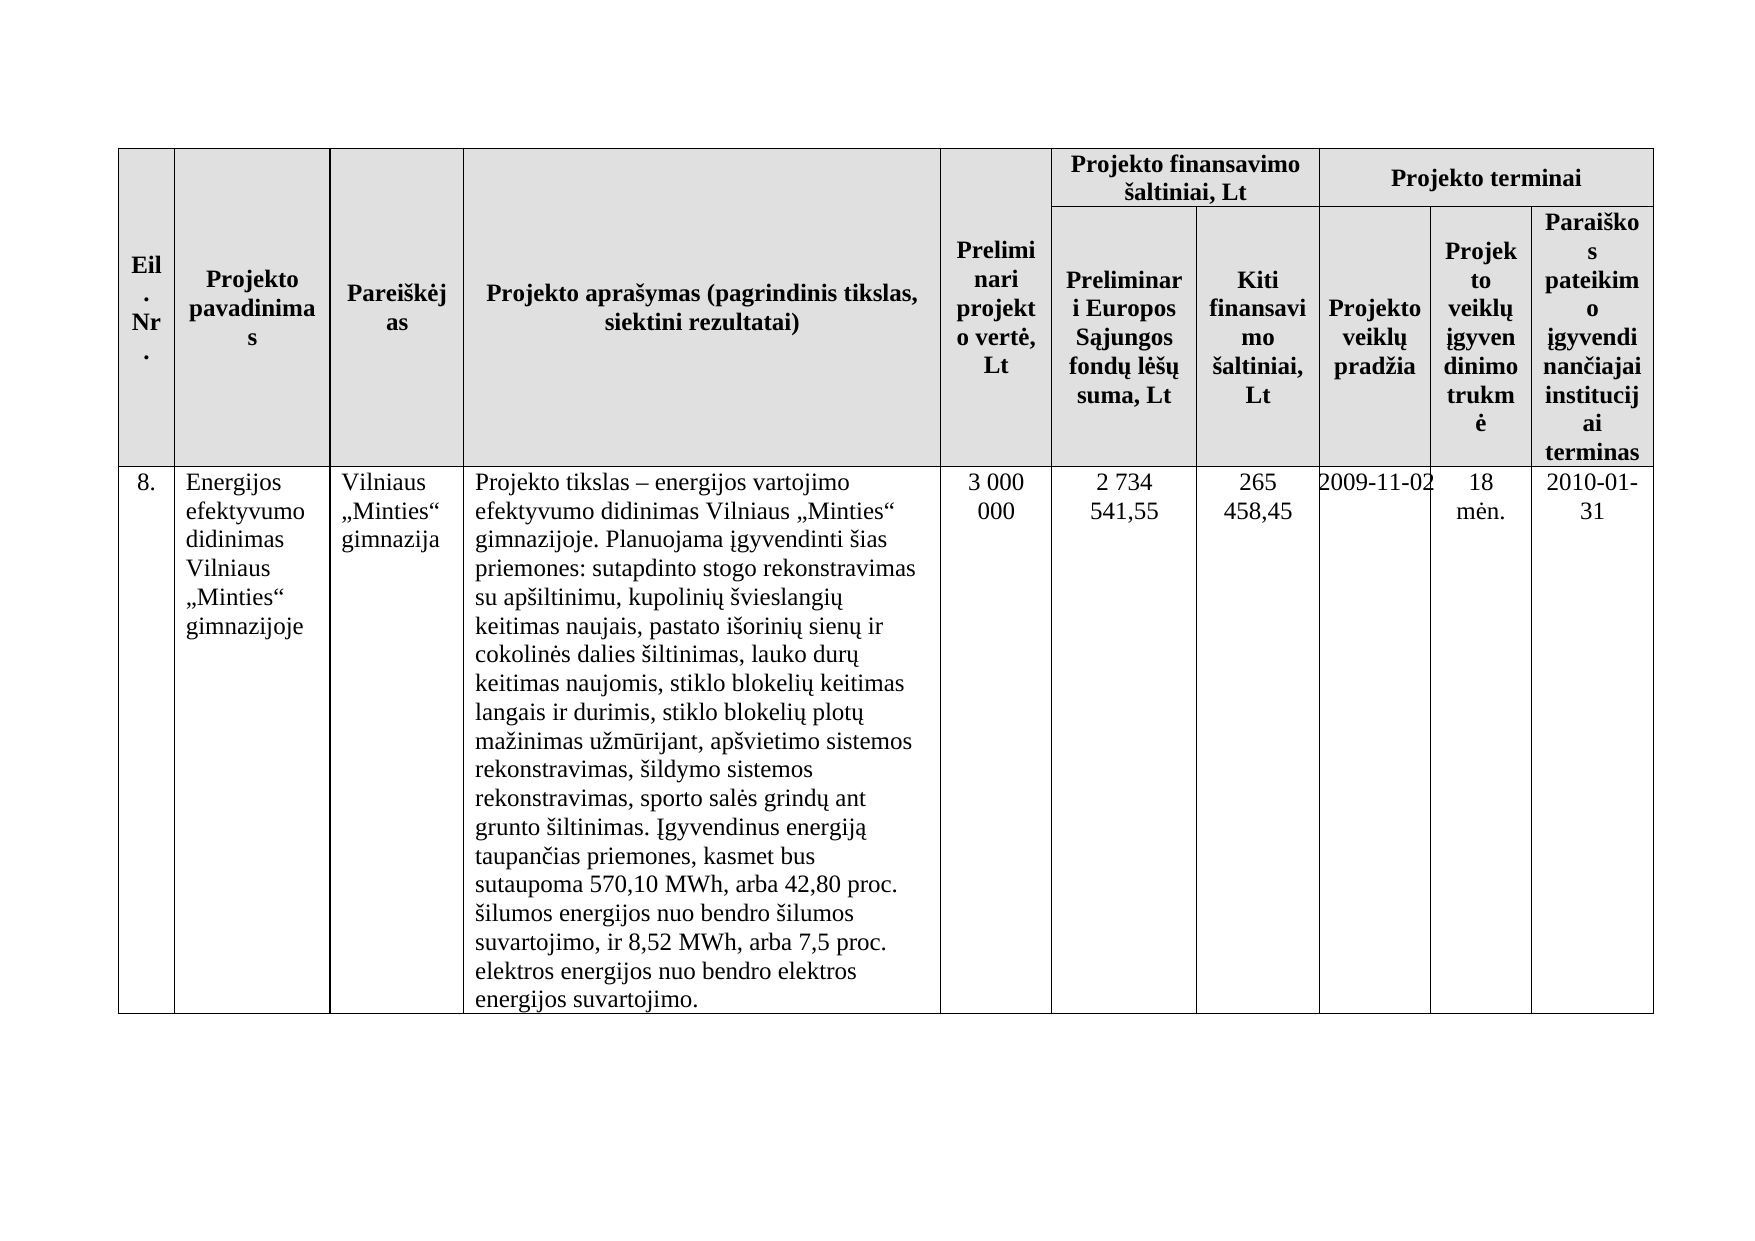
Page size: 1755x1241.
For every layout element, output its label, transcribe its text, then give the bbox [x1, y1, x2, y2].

table_cell Energijos efektyvumo didinimas Vilniaus „Minties“ gimnazijoje [175, 467, 329, 1013]
table_cell Vilniaus „Minties“ gimnazija [331, 467, 463, 1013]
table_header Projekto pavadinimas [175, 149, 329, 466]
table_cell 2010-01-31 [1532, 467, 1653, 1013]
table_header Preliminari projekto vertė, Lt [941, 149, 1051, 466]
table_cell Projekto veiklų pradžia [1320, 207, 1430, 466]
table_cell 18 mėn. [1431, 467, 1531, 1013]
table_header Projekto aprašymas (pagrindinis tikslas, siektini rezultatai) [464, 149, 940, 466]
table_cell Projekto veiklų įgyvendinimo trukmė [1431, 207, 1531, 466]
table_cell 265 458,45 [1197, 467, 1319, 1013]
table_cell 8. [119, 467, 174, 1013]
table_cell Preliminari Europos Sąjungos fondų lėšų suma, Lt [1052, 207, 1196, 466]
table_cell Projekto tikslas – energijos vartojimo efektyvumo didinimas Vilniaus „Minties“ gimnazijoje. Planuojama įgyvendinti šias priemones: sutapdinto stogo rekonstravimas su apšiltinimu, kupolinių švieslangių keitimas naujais, pastato išorinių sienų ir cokolinės dalies šiltinimas, lauko durų keitimas naujomis, stiklo blokelių keitimas langais ir durimis, stiklo blokelių plotų mažinimas užmūrijant, apšvietimo sistemos rekonstravimas, šildymo sistemos rekonstravimas, sporto salės grindų ant grunto šiltinimas. Įgyvendinus energiją taupančias priemones, kasmet bus sutaupoma 570,10 MWh, arba 42,80 proc. šilumos energijos nuo bendro šilumos suvartojimo, ir 8,52 MWh, arba 7,5 proc. elektros energijos nuo bendro elektros energijos suvartojimo. [464, 467, 940, 1013]
table_cell Kiti finansavimo šaltiniai, Lt [1197, 207, 1319, 466]
table_header Eil. Nr. [119, 149, 174, 466]
table_header Projekto finansavimo šaltiniai, Lt [1052, 149, 1319, 206]
table_header Pareiškėjas [331, 149, 463, 466]
table_header Projekto terminai [1320, 149, 1653, 206]
table_cell 2009-11-02 [1320, 467, 1430, 1013]
table_cell 3 000 000 [941, 467, 1051, 1013]
table_cell Paraiškos pateikimo įgyvendinančiajai institucijai terminas [1532, 207, 1653, 466]
table_cell 2 734 541,55 [1052, 467, 1196, 1013]
